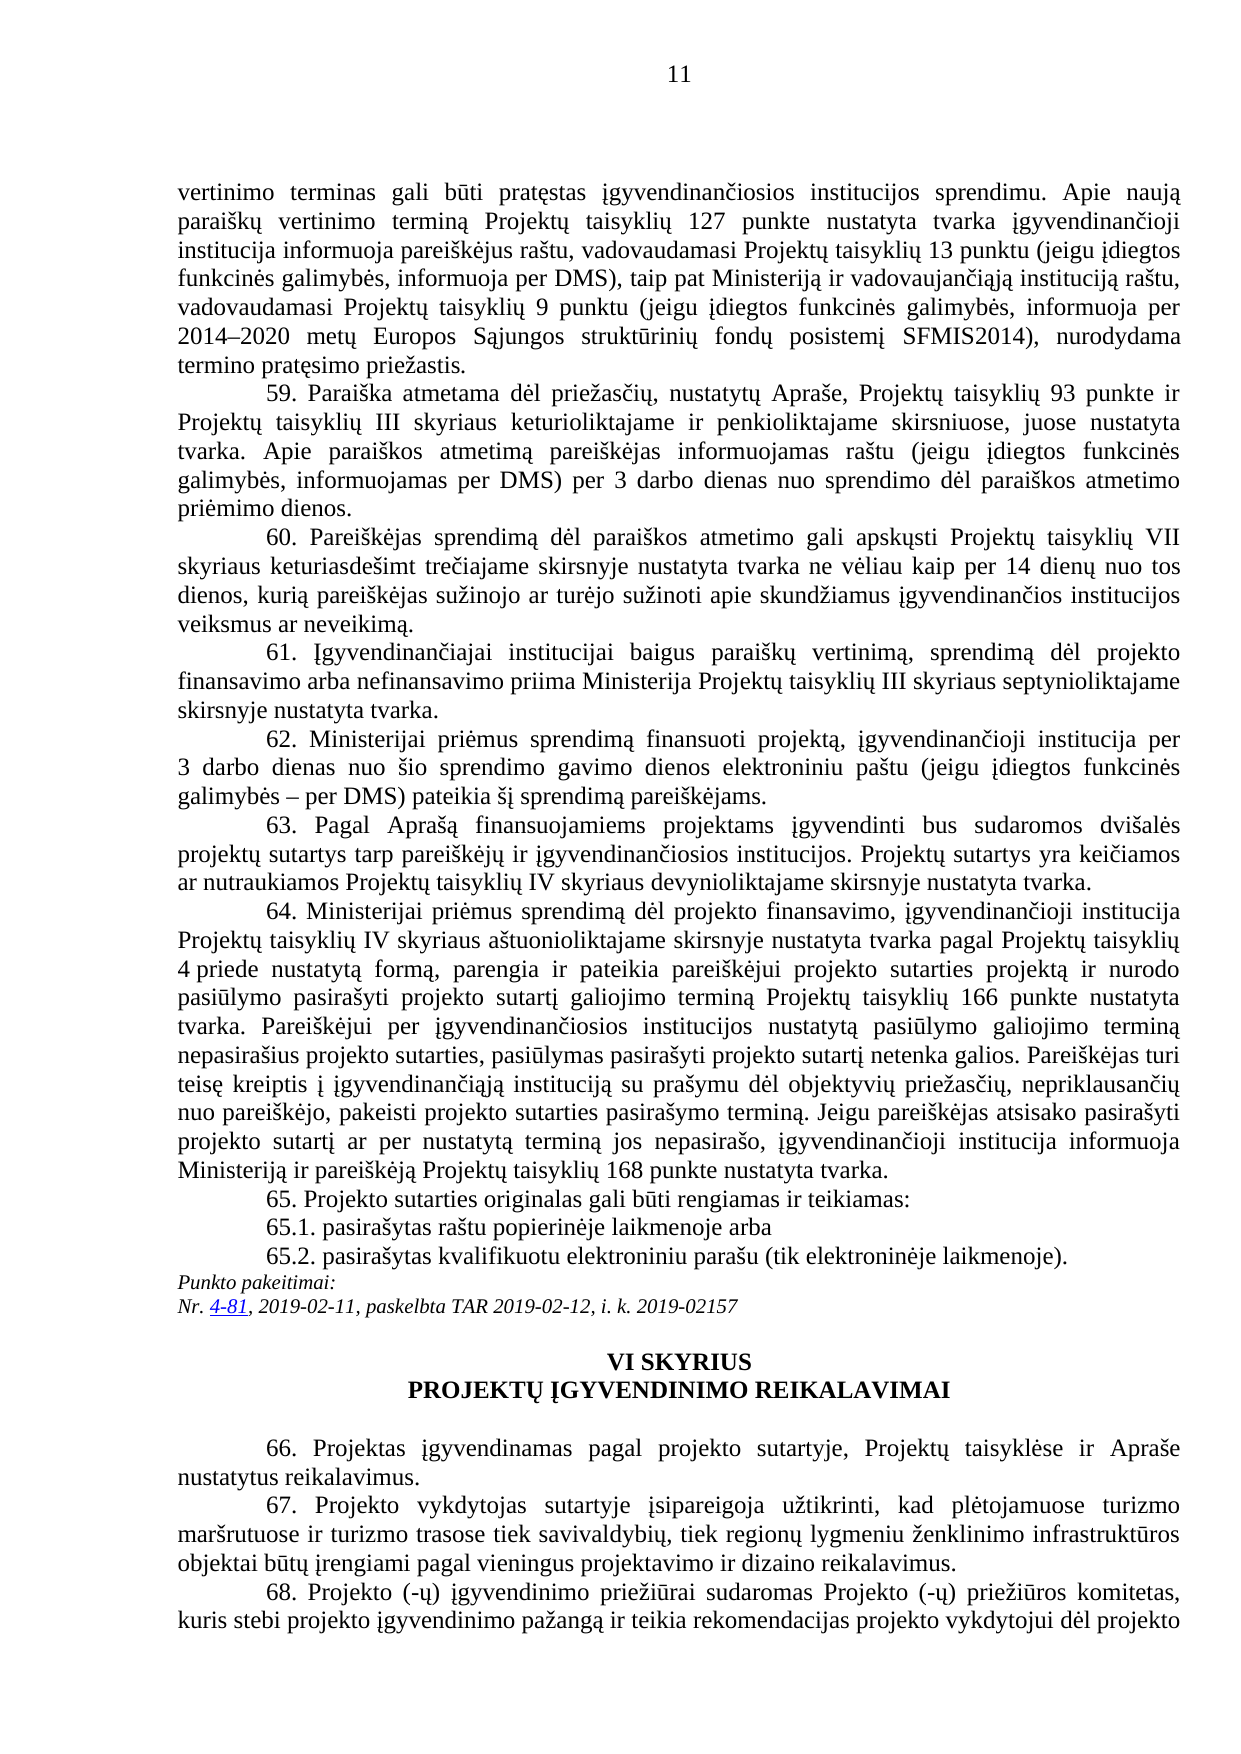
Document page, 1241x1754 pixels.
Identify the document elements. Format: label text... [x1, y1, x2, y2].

text VI SKYRIUS [177, 1347, 1181, 1376]
text 63. Pagal Aprašą finansuojamiems projektams įgyvendinti bus sudaromos dvišalės projektų sutartys tarp pareiškėjų ir įgyvendinančiosios institucijos. Projektų sutartys yra keičiamos ar nutraukiamos Projektų taisyklių IV skyriaus devynioliktajame skirsnyje nustatyta tvarka. [177, 810, 1181, 896]
text Nr. 4-81, 2019-02-11, paskelbta TAR 2019-02-12, i. k. 2019-02157 [177, 1294, 1181, 1318]
text 65.2. pasirašytas kvalifikuotu elektroniniu parašu (tik elektroninėje laikmenoje). [177, 1241, 1181, 1270]
text 65. Projekto sutarties originalas gali būti rengiamas ir teikiamas: [177, 1184, 1181, 1212]
text 65.1. pasirašytas raštu popierinėje laikmenoje arba [177, 1212, 1181, 1241]
text PROJEKTŲ ĮGYVENDINIMO REIKALAVIMAI [177, 1376, 1181, 1404]
text 60. Pareiškėjas sprendimą dėl paraiškos atmetimo gali apskųsti Projektų taisyklių VII skyriaus keturiasdešimt trečiajame skirsnyje nustatyta tvarka ne vėliau kaip per 14 dienų nuo tos dienos, kurią pareiškėjas sužinojo ar turėjo sužinoti apie skundžiamus įgyvendinančios institucijos veiksmus ar neveikimą. [177, 522, 1181, 637]
text 61. Įgyvendinančiajai institucijai baigus paraiškų vertinimą, sprendimą dėl projekto finansavimo arba nefinansavimo priima Ministerija Projektų taisyklių III skyriaus septynioliktajame skirsnyje nustatyta tvarka. [177, 637, 1181, 724]
text vertinimo terminas gali būti pratęstas įgyvendinančiosios institucijos sprendimu. Apie naują paraiškų vertinimo terminą Projektų taisyklių 127 punkte nustatyta tvarka įgyvendinančioji institucija informuoja pareiškėjus raštu, vadovaudamasi Projektų taisyklių 13 punktu (jeigu įdiegtos funkcinės galimybės, informuoja per DMS), taip pat Ministeriją ir vadovaujančiąją instituciją raštu, vadovaudamasi Projektų taisyklių 9 punktu (jeigu įdiegtos funkcinės galimybės, informuoja per 2014–2020 metų Europos Sąjungos struktūrinių fondų posistemį SFMIS2014), nurodydama termino pratęsimo priežastis. [177, 177, 1181, 378]
text Punkto pakeitimai: [177, 1270, 1181, 1294]
text 68. Projekto (-ų) įgyvendinimo priežiūrai sudaromas Projekto (-ų) priežiūros komitetas, kuris stebi projekto įgyvendinimo pažangą ir teikia rekomendacijas projekto vykdytojui dėl projekto [177, 1577, 1181, 1634]
text 64. Ministerijai priėmus sprendimą dėl projekto finansavimo, įgyvendinančioji institucija Projektų taisyklių IV skyriaus aštuonioliktajame skirsnyje nustatyta tvarka pagal Projektų taisyklių 4 priede nustatytą formą, parengia ir pateikia pareiškėjui projekto sutarties projektą ir nurodo pasiūlymo pasirašyti projekto sutartį galiojimo terminą Projektų taisyklių 166 punkte nustatyta tvarka. Pareiškėjui per įgyvendinančiosios institucijos nustatytą pasiūlymo galiojimo terminą nepasirašius projekto sutarties, pasiūlymas pasirašyti projekto sutartį netenka galios. Pareiškėjas turi teisę kreiptis į įgyvendinančiąją instituciją su prašymu dėl objektyvių priežasčių, nepriklausančių nuo pareiškėjo, pakeisti projekto sutarties pasirašymo terminą. Jeigu pareiškėjas atsisako pasirašyti projekto sutartį ar per nustatytą terminą jos nepasirašo, įgyvendinančioji institucija informuoja Ministeriją ir pareiškėją Projektų taisyklių 168 punkte nustatyta tvarka. [177, 896, 1181, 1184]
text 67. Projekto vykdytojas sutartyje įsipareigoja užtikrinti, kad plėtojamuose turizmo maršrutuose ir turizmo trasose tiek savivaldybių, tiek regionų lygmeniu ženklinimo infrastruktūros objektai būtų įrengiami pagal vieningus projektavimo ir dizaino reikalavimus. [177, 1491, 1181, 1577]
text 59. Paraiška atmetama dėl priežasčių, nustatytų Apraše, Projektų taisyklių 93 punkte ir Projektų taisyklių III skyriaus keturioliktajame ir penkioliktajame skirsniuose, juose nustatyta tvarka. Apie paraiškos atmetimą pareiškėjas informuojamas raštu (jeigu įdiegtos funkcinės galimybės, informuojamas per DMS) per 3 darbo dienas nuo sprendimo dėl paraiškos atmetimo priėmimo dienos. [177, 378, 1181, 522]
text 66. Projektas įgyvendinamas pagal projekto sutartyje, Projektų taisyklėse ir Apraše nustatytus reikalavimus. [177, 1433, 1181, 1491]
text 62. Ministerijai priėmus sprendimą finansuoti projektą, įgyvendinančioji institucija per 3 darbo dienas nuo šio sprendimo gavimo dienos elektroniniu paštu (jeigu įdiegtos funkcinės galimybės – per DMS) pateikia šį sprendimą pareiškėjams. [177, 724, 1181, 810]
